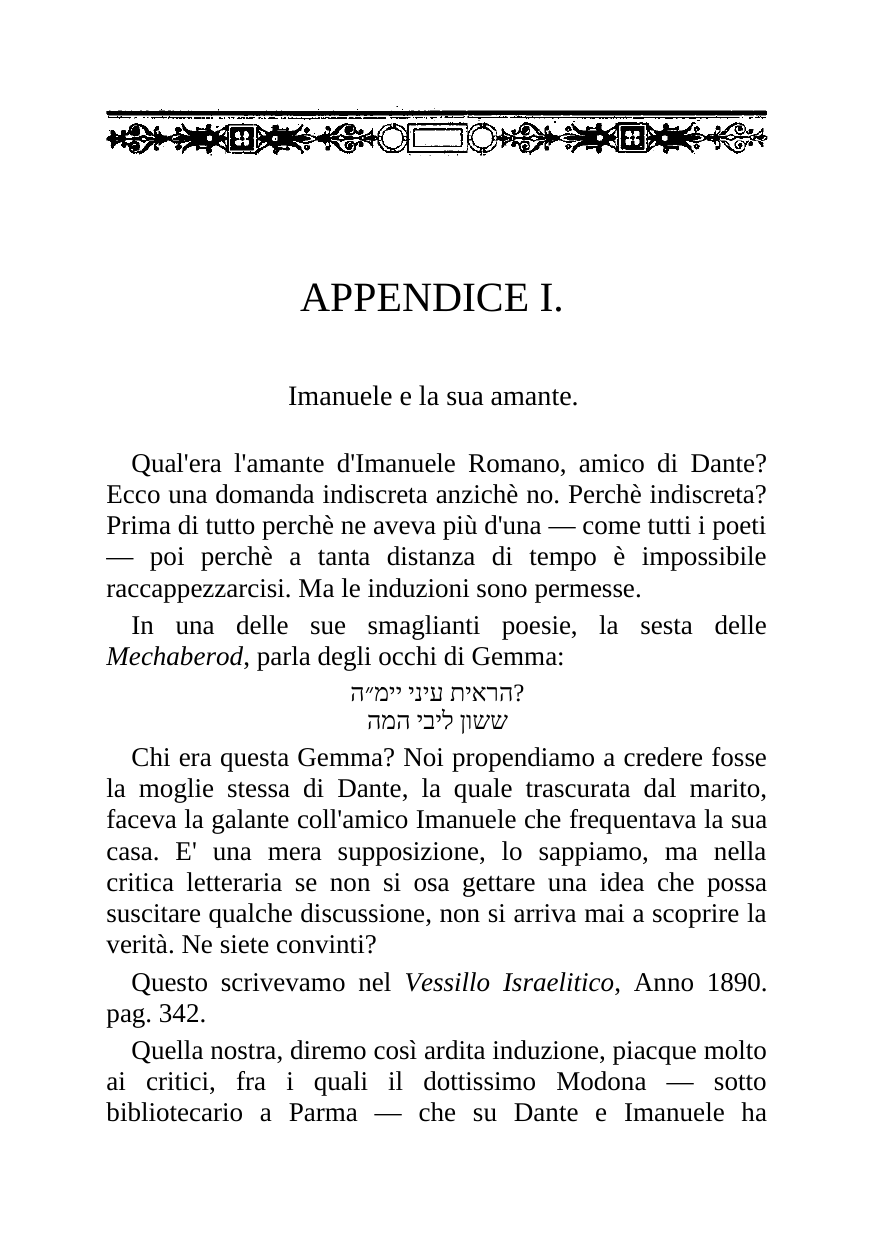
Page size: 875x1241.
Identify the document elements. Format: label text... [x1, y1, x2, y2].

subtitle Imanuele e la sua amante. [106, 379, 768, 412]
picture [106, 106, 768, 156]
text Chi era questa Gemma? Noi propendiamo a credere fosse la moglie stessa di Dante, la quale trascurata dal marito, faceva la galante coll'amico Imanuele che frequentava la sua casa. E' una mera supposizione, lo sappiamo, ma nella critica letteraria se non si osa gettare una idea che possa suscitare qualche discussione, non si arriva mai a scoprire la verità. Ne siete convinti? [106, 741, 768, 959]
text Quella nostra, diremo così ardita induzione, piacque molto ai critici, fra i quali il dottissimo Modona — sotto bibliotecario a Parma — che su Dante e Imanuele ha [106, 1034, 768, 1128]
text Qual'era l'amante d'Imanuele Romano, amico di Dante? Ecco una domanda indiscreta anzichè no. Perchè indiscreta? Prima di tutto perchè ne aveva più d'una — come tutti i poeti — poi perchè a tanta distanza di tempo è impossibile raccappezzarcisi. Ma le induzioni sono permesse. [106, 447, 768, 603]
text ששון ליבי המה [106, 706, 768, 735]
text In una delle sue smaglianti poesie, la sesta delle Mechaberod, parla degli occhi di Gemma: [106, 609, 768, 671]
text Questo scrivevamo nel Vessillo Israelitico, Anno 1890. pag. 342. [106, 966, 768, 1028]
subtitle APPENDICE I. [106, 272, 768, 320]
text הראית עיני יימ״ה? [106, 678, 768, 706]
